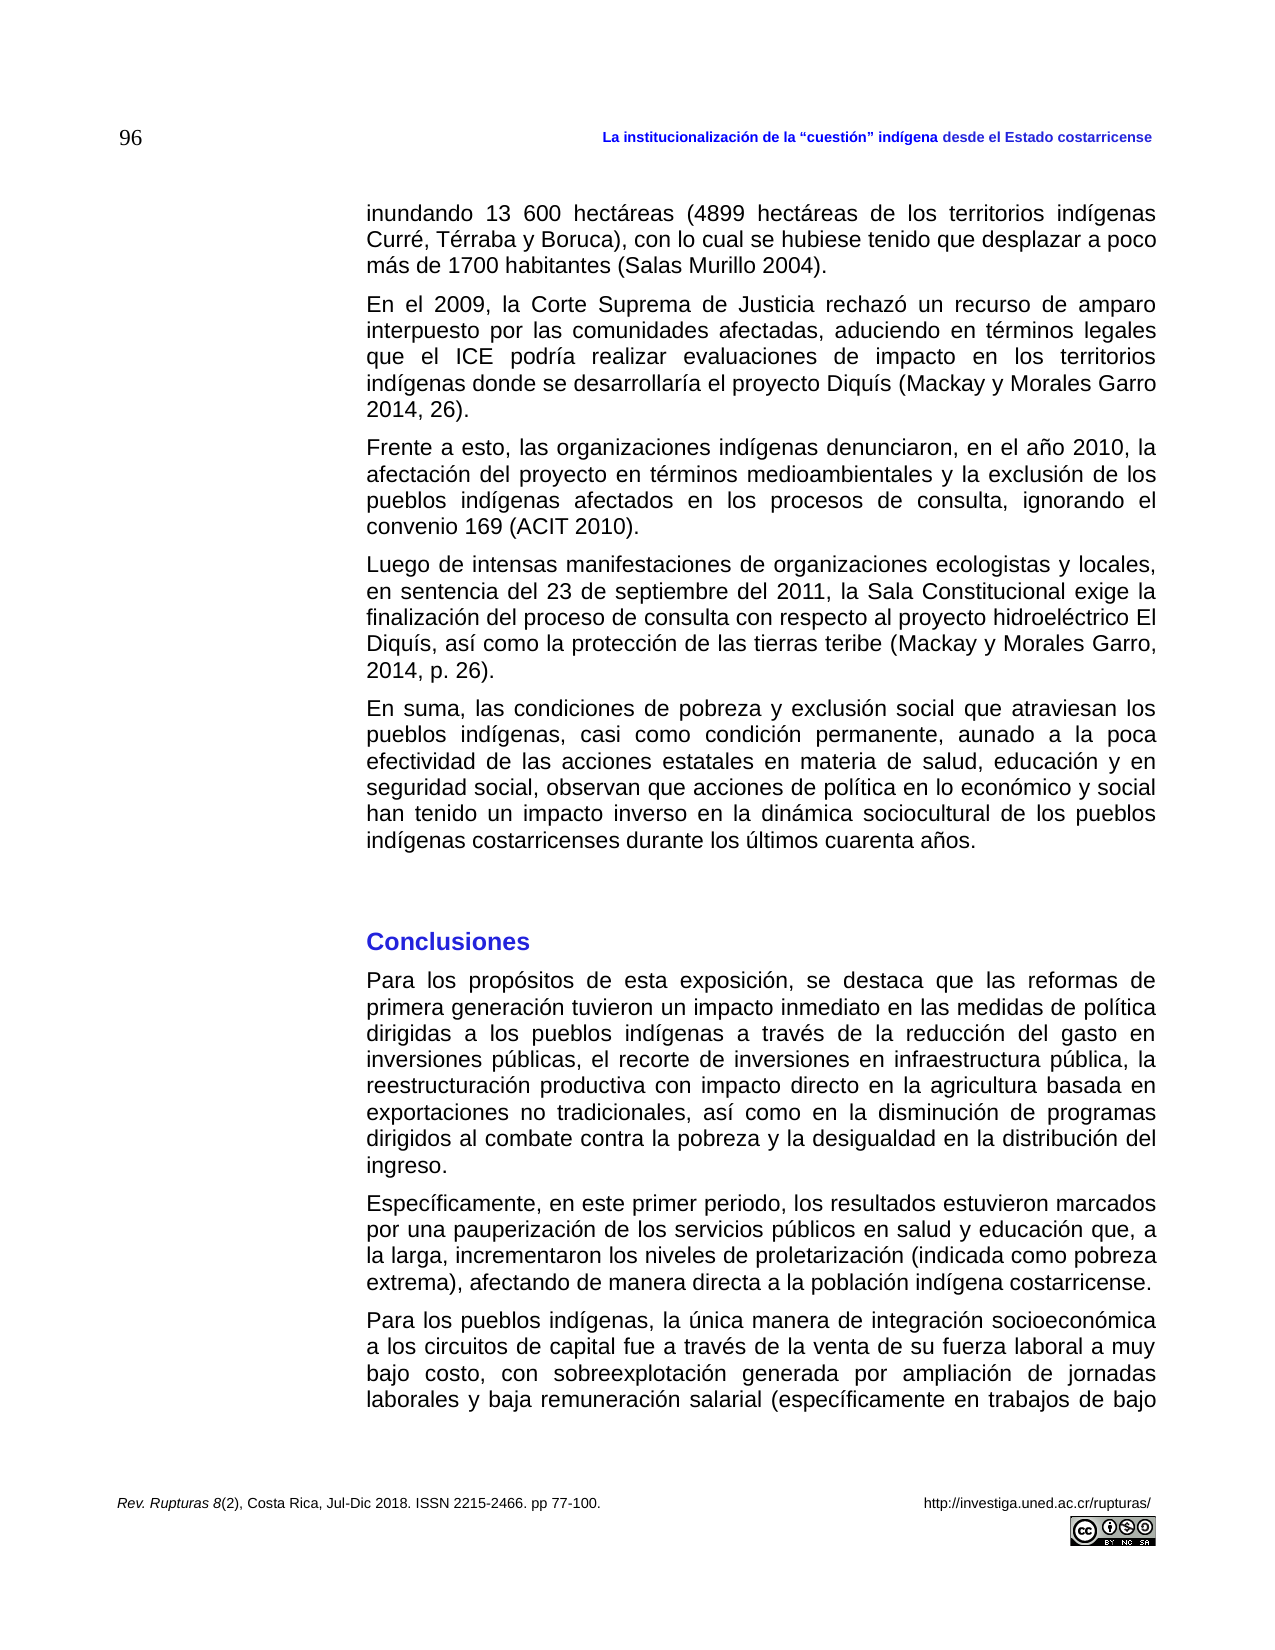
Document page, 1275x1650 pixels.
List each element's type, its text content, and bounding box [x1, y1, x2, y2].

text Para los pueblos indígenas, la única manera de integración socioeconómica a los circuitos de capital fue a través de la venta de su fuerza laboral a muy bajo costo, con sobreexplotación generada por ampliación de jornadas laborales y baja remuneración salarial (específicamente en trabajos de bajo [366, 1307, 1157, 1412]
text Frente a esto, las organizaciones indígenas denunciaron, en el año 2010, la afectación del proyecto en términos medioambientales y la exclusión de los pueblos indígenas afectados en los procesos de consulta, ignorando el convenio 169 (ACIT 2010). [366, 434, 1157, 539]
text En el 2009, la Corte Suprema de Justicia rechazó un recurso de amparo interpuesto por las comunidades afectadas, aduciendo en términos legales que el ICE podría realizar evaluaciones de impacto en los territorios indígenas donde se desarrollaría el proyecto Diquís (Mackay y Morales Garro 2014, 26). [366, 291, 1157, 422]
text inundando 13 600 hectáreas (4899 hectáreas de los territorios indígenas Curré, Térraba y Boruca), con lo cual se hubiese tenido que desplazar a poco más de 1700 habitantes (Salas Murillo 2004). [366, 200, 1157, 279]
text Luego de intensas manifestaciones de organizaciones ecologistas y locales, en sentencia del 23 de septiembre del 2011, la Sala Constitucional exige la finalización del proceso de consulta con respecto al proyecto hidroeléctrico El Diquís, así como la protección de las tierras teribe (Mackay y Morales Garro, 2014, p. 26). [366, 551, 1157, 683]
text Para los propósitos de esta exposición, se destaca que las reformas de primera generación tuvieron un impacto inmediato en las medidas de política dirigidas a los pueblos indígenas a través de la reducción del gasto en inversiones públicas, el recorte de inversiones en infraestructura pública, la reestructuración productiva con impacto directo en la agricultura basada en exportaciones no tradicionales, así como en la disminución de programas dirigidos al combate contra la pobreza y la desigualdad en la distribución del ingreso. [366, 967, 1157, 1178]
subtitle Conclusiones [366, 927, 1157, 955]
text En suma, las condiciones de pobreza y exclusión social que atraviesan los pueblos indígenas, casi como condición permanente, aunado a la poca efectividad de las acciones estatales en materia de salud, educación y en seguridad social, observan que acciones de política en lo económico y social han tenido un impacto inverso en la dinámica sociocultural de los pueblos indígenas costarricenses durante los últimos cuarenta años. [366, 695, 1157, 853]
picture [1070, 1516, 1156, 1546]
text Específicamente, en este primer periodo, los resultados estuvieron marcados por una pauperización de los servicios públicos en salud y educación que, a la larga, incrementaron los niveles de proletarización (indicada como pobreza extrema), afectando de manera directa a la población indígena costarricense. [366, 1190, 1157, 1295]
